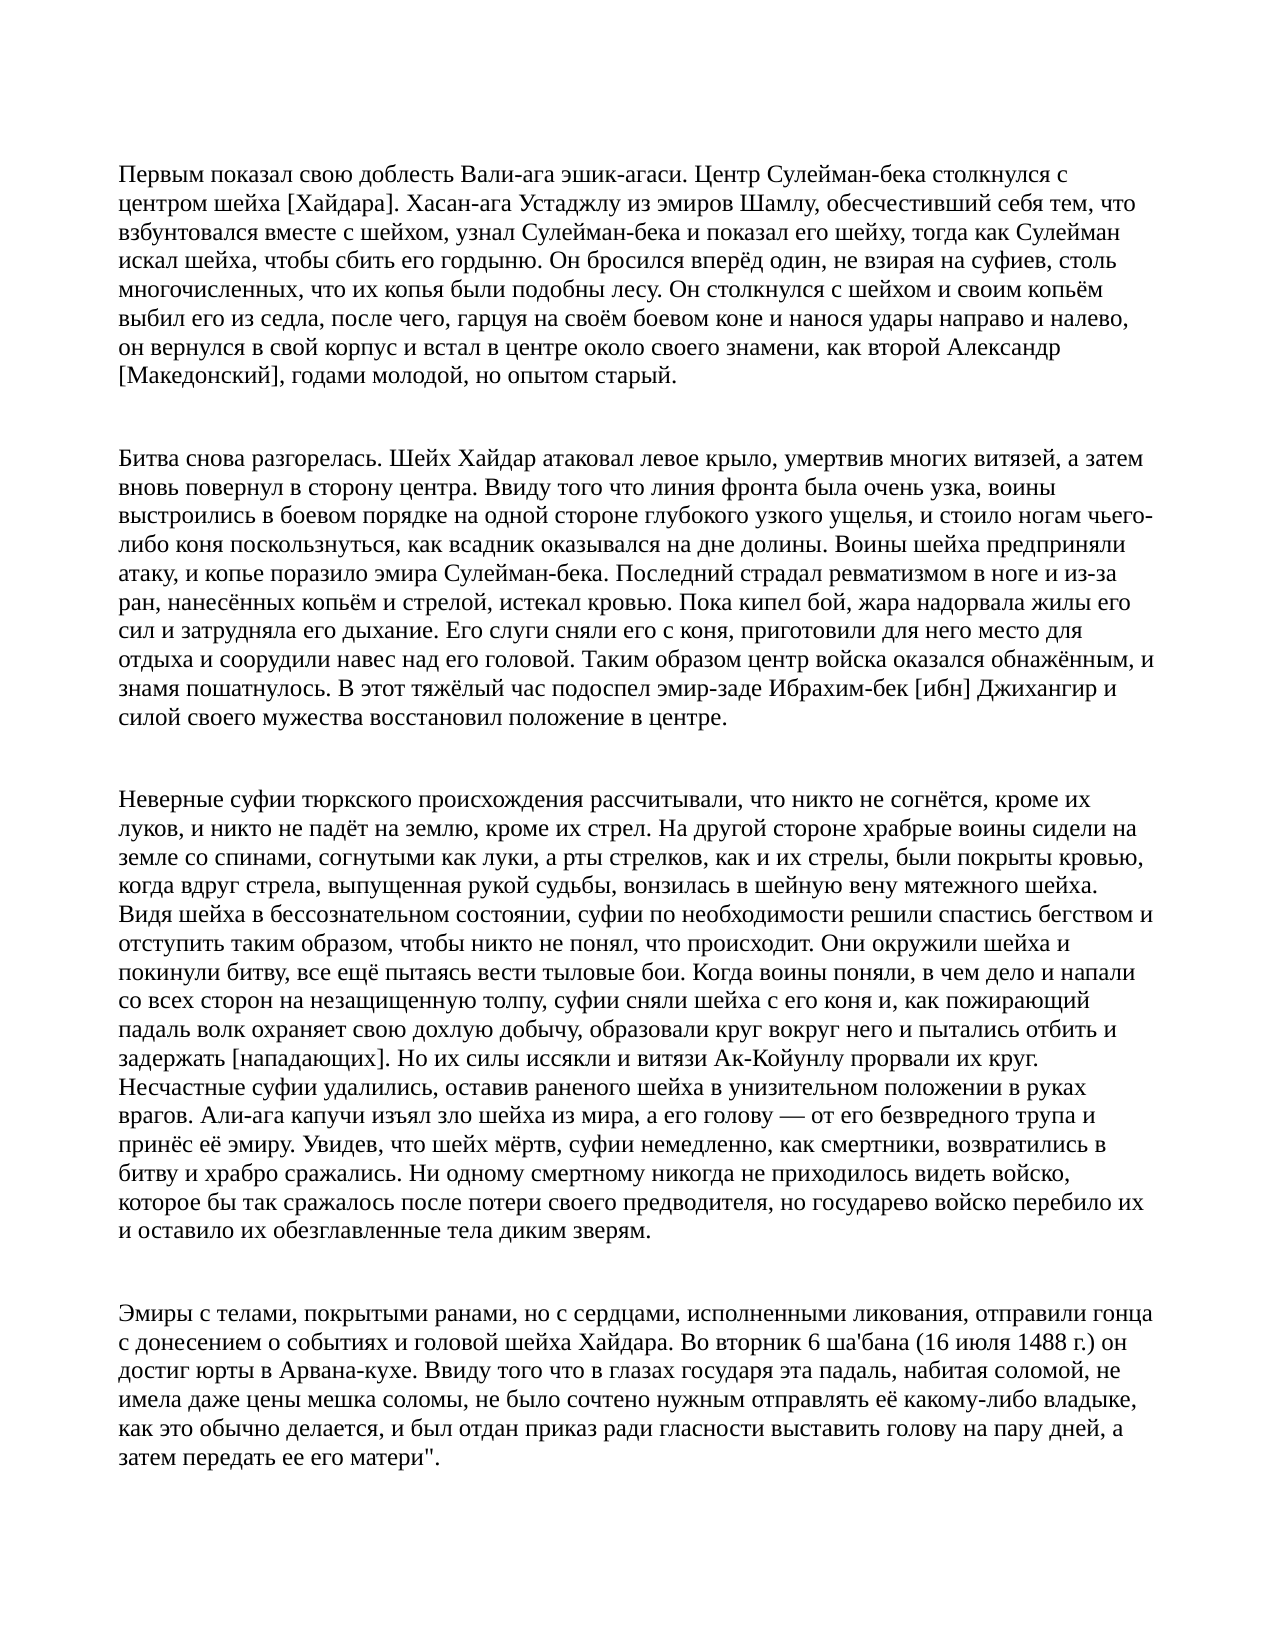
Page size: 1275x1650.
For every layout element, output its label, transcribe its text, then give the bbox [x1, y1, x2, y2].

text Первым показал свою доблесть Вали-ага эшик-агаси. Центр Сулейман-бека столкнулся с центром шейха [Хайдара]. Хасан-ага Устаджлу из эмиров Шамлу, обесчестивший себя тем, что взбунтовался вместе с шейхом, узнал Сулейман-бека и показал его шейху, тогда как Сулейман искал шейха, чтобы сбить его гордыню. Он бросился вперёд один, не взирая на суфиев, столь многочисленных, что их копья были подобны лесу. Он столкнулся с шейхом и своим копьём выбил его из седла, после чего, гарцуя на своём боевом коне и нанося удары направо и налево, он вернулся в свой корпус и встал в центре около своего знамени, как второй Александр [Македонский], годами молодой, но опытом старый. [118, 159, 1157, 389]
text Эмиры с телами, покрытыми ранами, но с сердцами, исполненными ликования, отправили гонца с донесением о событиях и головой шейха Хайдара. Во вторник 6 ша'бана (16 июля 1488 г.) он достиг юрты в Арвана-кухе. Ввиду того что в глазах государя эта падаль, набитая соломой, не имела даже цены мешка соломы, не было сочтено нужным отправлять её какому-либо владыке, как это обычно делается, и был отдан приказ ради гласности выставить голову на пару дней, а затем передать ее его матери". [118, 1298, 1157, 1471]
text Неверные суфии тюркского происхождения рассчитывали, что никто не согнётся, кроме их луков, и никто не падёт на землю, кроме их стрел. На другой стороне храбрые воины сидели на земле со спинами, согнутыми как луки, а рты стрелков, как и их стрелы, были покрыты кровью, когда вдруг стрела, выпущенная рукой судьбы, вонзилась в шейную вену мятежного шейха. Видя шейха в бессознательном состоянии, суфии по необходимости решили спастись бегством и отступить таким образом, чтобы никто не понял, что происходит. Они окружили шейха и покинули битву, все ещё пытаясь вести тыловые бои. Когда воины поняли, в чем дело и напали со всех сторон на незащищенную толпу, суфии сняли шейха с его коня и, как пожирающий падаль волк охраняет свою дохлую добычу, образовали круг вокруг него и пытались отбить и задержать [нападающих]. Но их силы иссякли и витязи Ак-Койунлу прорвали их круг. Несчастные суфии удалились, оставив раненого шейха в унизительном положении в руках врагов. Али-ага капучи изъял зло шейха из мира, а его голову — от его безвредного трупа и принёс её эмиру. Увидев, что шейх мёртв, суфии немедленно, как смертники, возвратились в битву и храбро сражались. Ни одному смертному никогда не приходилось видеть войско, которое бы так сражалось после потери своего предводителя, но государево войско перебило их и оставило их обезглавленные тела диким зверям. [118, 784, 1157, 1244]
text Битва снова разгорелась. Шейх Хайдар атаковал левое крыло, умертвив многих витязей, а затем вновь повернул в сторону центра. Ввиду того что линия фронта была очень узка, воины выстроились в боевом порядке на одной стороне глубокого узкого ущелья, и стоило ногам чьего-либо коня поскользнуться, как всадник оказывался на дне долины. Воины шейха предприняли атаку, и копье поразило эмира Сулейман-бека. Последний страдал ревматизмом в ноге и из-за ран, нанесённых копьём и стрелой, истекал кровью. Пока кипел бой, жара надорвала жилы его сил и затрудняла его дыхание. Его слуги сняли его с коня, приготовили для него место для отдыха и соорудили навес над его головой. Таким образом центр войска оказался обнажённым, и знамя пошатнулось. В этот тяжёлый час подоспел эмир-заде Ибрахим-бек [ибн] Джихангир и силой своего мужества восстановил положение в центре. [118, 443, 1157, 731]
